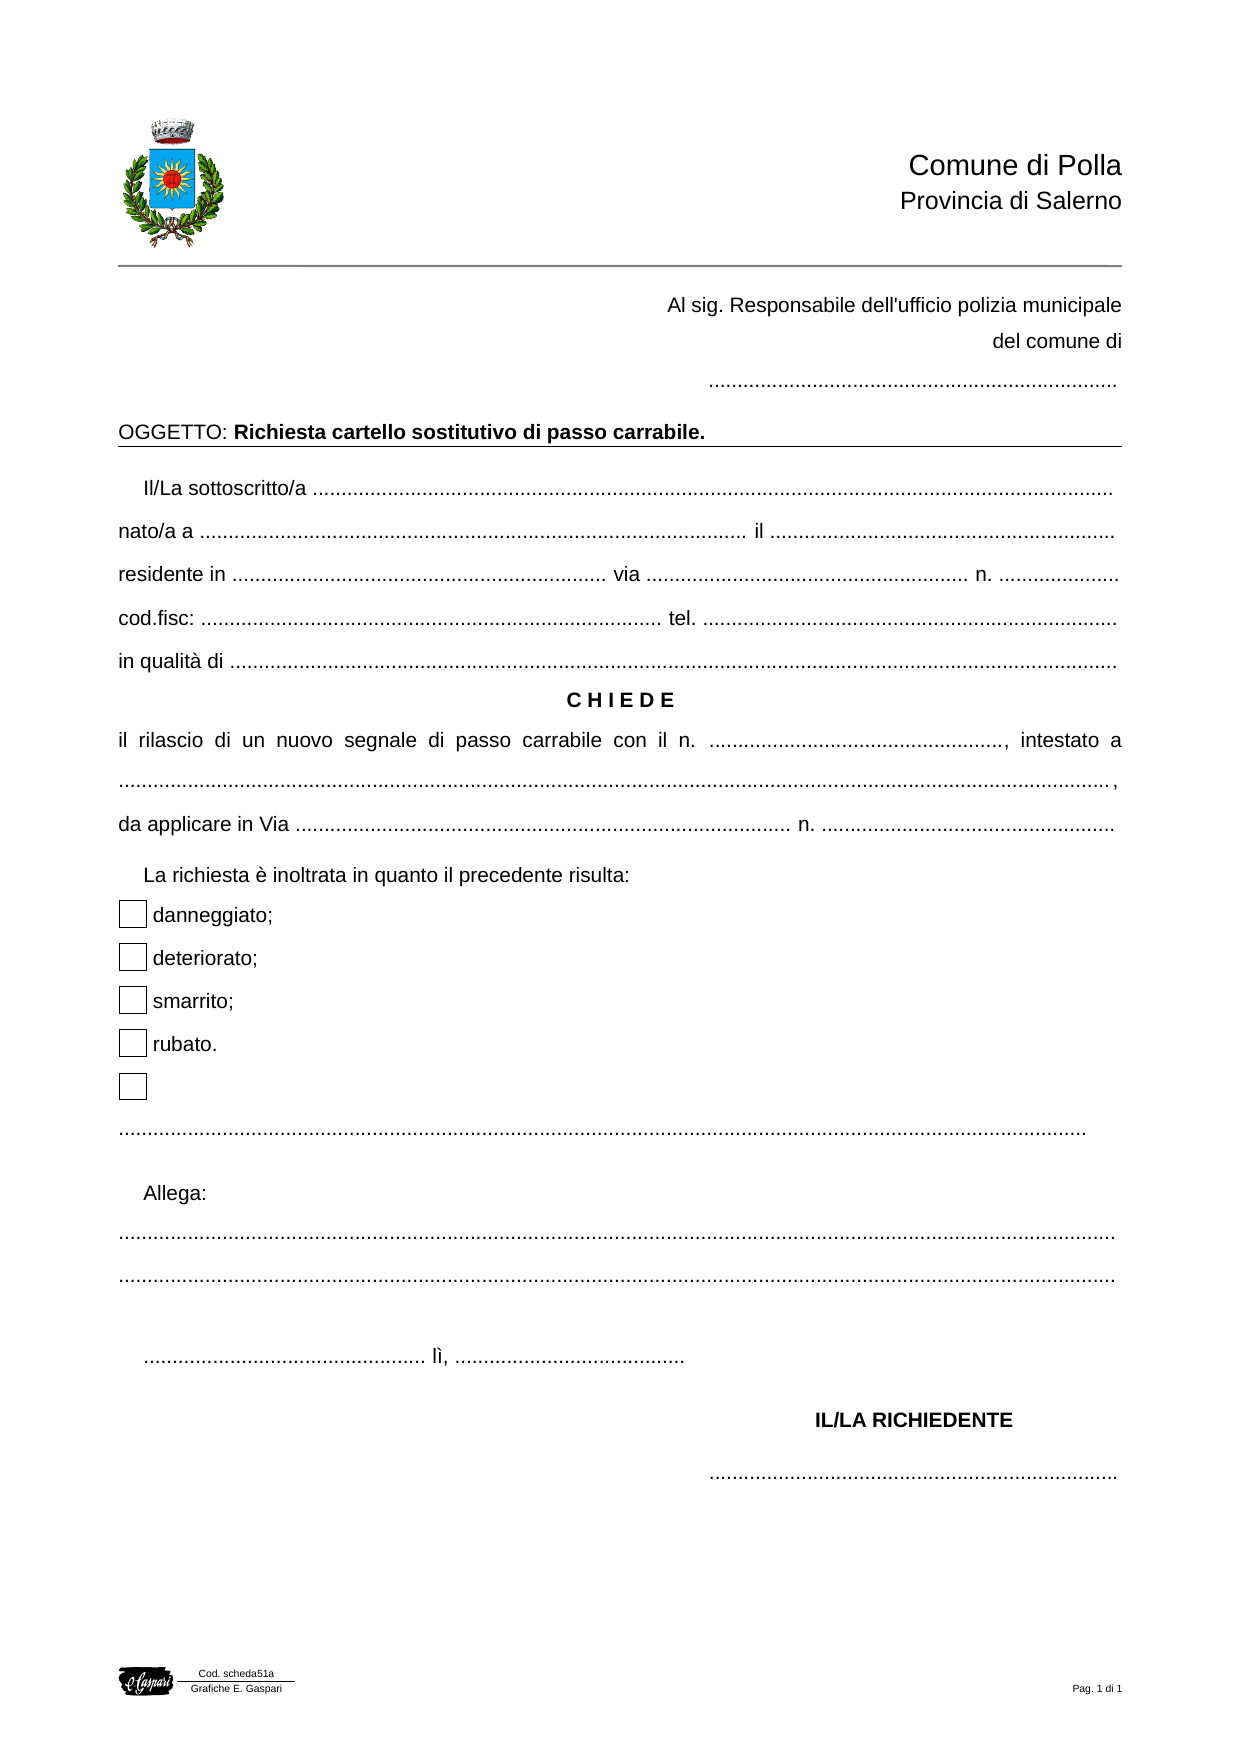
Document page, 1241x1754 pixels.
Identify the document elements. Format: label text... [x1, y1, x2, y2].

text in qualità di .......................................................................................................................................................... [118, 645, 1122, 673]
text IL/LA RICHIEDENTE [706, 1408, 1122, 1432]
text nato/a a ............................................................................................... il ............................................................ [118, 515, 1122, 544]
text Allega: [118, 1181, 1122, 1204]
text ............................................................................................................................................................................. [118, 1216, 1122, 1245]
picture [122, 117, 224, 248]
text OGGETTO: Richiesta cartello sostitutivo di passo carrabile. [118, 420, 1122, 446]
text Il/La sottoscritto/a ........................................................................................................................................... [118, 472, 1122, 501]
text residente in ................................................................. via ........................................................ n. ..................... [118, 558, 1122, 587]
text ............................................................................................................................................................................. [118, 1259, 1122, 1288]
text ....................................................................... [706, 1456, 1122, 1485]
text cod.fisc: ................................................................................ tel. ........................................................................ [118, 602, 1122, 630]
text La richiesta è inoltrata in quanto il precedente risulta: [118, 863, 1122, 887]
text C H I E D E [118, 688, 1122, 712]
text ........................................................................................................................................................................ [118, 1072, 1122, 1141]
text rubato. [118, 1028, 1122, 1057]
text ....................................................................... [708, 364, 1122, 393]
text danneggiato; [118, 899, 1122, 928]
picture [118, 1666, 174, 1696]
text deteriorato; [118, 942, 1122, 971]
text da applicare in Via ...................................................................................... n. ................................................... [118, 808, 1122, 836]
text ................................................. lì, ........................................ [143, 1340, 1122, 1369]
text Provincia di Salerno [224, 186, 1122, 215]
text il rilascio di un nuovo segnale di passo carrabile con il n. ..................................................., intestato a ............................................................................................................................................................................, [118, 724, 1122, 793]
text Comune di Polla [224, 148, 1122, 181]
text Al sig. Responsabile dell'ufficio polizia municipale del comune di [531, 293, 1122, 352]
text smarrito; [118, 985, 1122, 1014]
